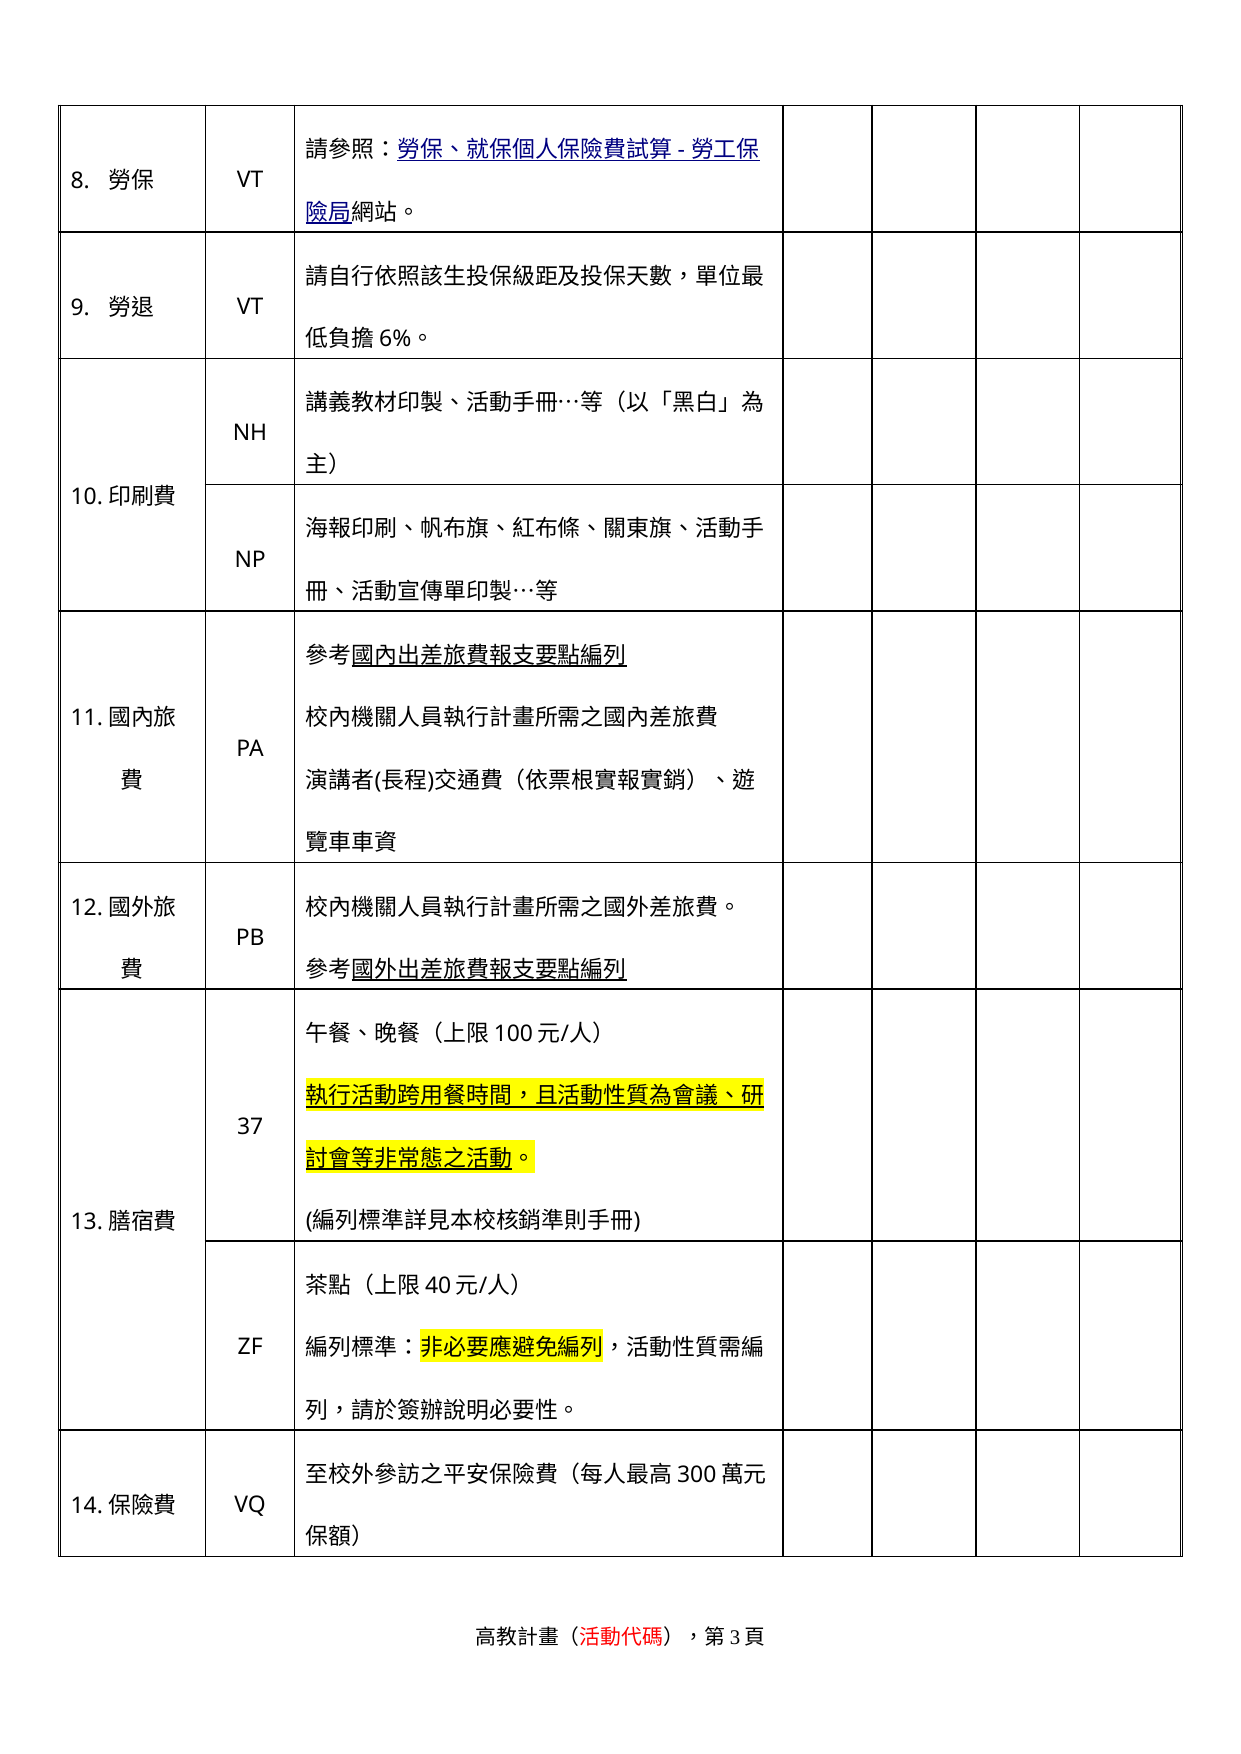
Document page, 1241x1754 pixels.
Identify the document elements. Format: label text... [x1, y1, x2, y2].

table_cell [1080, 1431, 1180, 1556]
table_cell [784, 106, 871, 231]
table_cell [873, 106, 975, 231]
table_cell 茶點（上限40元/人） 編列標準：非必要應避免編列，活動性質需編列，請於簽辦說明必要性。 [295, 1242, 782, 1429]
table_cell 講義教材印製、活動手冊…等（以「黑白」為主） [295, 359, 782, 484]
table_cell NP [206, 485, 294, 610]
table_cell 午餐、晚餐（上限100元/人） 執行活動跨用餐時間，且活動性質為會議、研討會等非常態之活動。 (編列標準詳見本校核銷準則手冊) [295, 990, 782, 1240]
table_cell [977, 106, 1079, 231]
table_cell ZF [206, 1242, 294, 1429]
table_cell [977, 233, 1079, 358]
table_cell [977, 990, 1079, 1240]
table_cell [873, 1431, 975, 1556]
table_cell 國外旅費 [61, 863, 205, 988]
table_cell [1080, 990, 1180, 1240]
table_cell [1080, 359, 1180, 484]
table_cell 國內旅費 [61, 612, 205, 862]
table_cell 37 [206, 990, 294, 1240]
table_cell [784, 485, 871, 610]
table_cell [784, 1431, 871, 1556]
table_cell [1080, 485, 1180, 610]
table_cell [784, 863, 871, 988]
table_cell 膳宿費 [61, 990, 205, 1429]
table_cell 印刷費 [61, 359, 205, 610]
table_cell [977, 612, 1079, 862]
table_cell [1080, 612, 1180, 862]
table_cell 至校外參訪之平安保險費（每人最高300萬元保額） [295, 1431, 782, 1556]
table_cell [873, 612, 975, 862]
table_cell [1080, 233, 1180, 358]
table_cell NH [206, 359, 294, 484]
table_cell 勞保 [61, 106, 205, 231]
table_cell [873, 863, 975, 988]
table_cell PA [206, 612, 294, 862]
table_cell [784, 990, 871, 1240]
table_cell 參考國內出差旅費報支要點編列 校內機關人員執行計畫所需之國內差旅費 演講者(長程)交通費（依票根實報實銷）、遊覽車車資 [295, 612, 782, 862]
table_cell [977, 1242, 1079, 1429]
table_cell [784, 359, 871, 484]
table_cell VT [206, 106, 294, 231]
table_cell [977, 1431, 1079, 1556]
table_cell VQ [206, 1431, 294, 1556]
table_cell [1080, 106, 1180, 231]
table_cell VT [206, 233, 294, 358]
table_cell PB [206, 863, 294, 988]
table_cell 海報印刷、帆布旗、紅布條、關東旗、活動手冊、活動宣傳單印製…等 [295, 485, 782, 610]
table_cell [784, 233, 871, 358]
table_cell [873, 233, 975, 358]
table_cell [873, 990, 975, 1240]
table_cell 請自行依照該生投保級距及投保天數，單位最低負擔6%。 [295, 233, 782, 358]
table_cell [873, 359, 975, 484]
table_cell [977, 359, 1079, 484]
table_cell 保險費 [61, 1431, 205, 1556]
table_cell [784, 1242, 871, 1429]
table_cell 請參照：勞保、就保個人保險費試算 - 勞工保險局網站。 [295, 106, 782, 231]
table_cell [784, 612, 871, 862]
table_cell [977, 863, 1079, 988]
table_cell [1080, 1242, 1180, 1429]
table_cell [977, 485, 1079, 610]
table_cell 勞退 [61, 233, 205, 358]
table_cell [1080, 863, 1180, 988]
table_cell [873, 485, 975, 610]
table_cell 校內機關人員執行計畫所需之國外差旅費。 參考國外出差旅費報支要點編列 [295, 863, 782, 988]
table_cell [873, 1242, 975, 1429]
